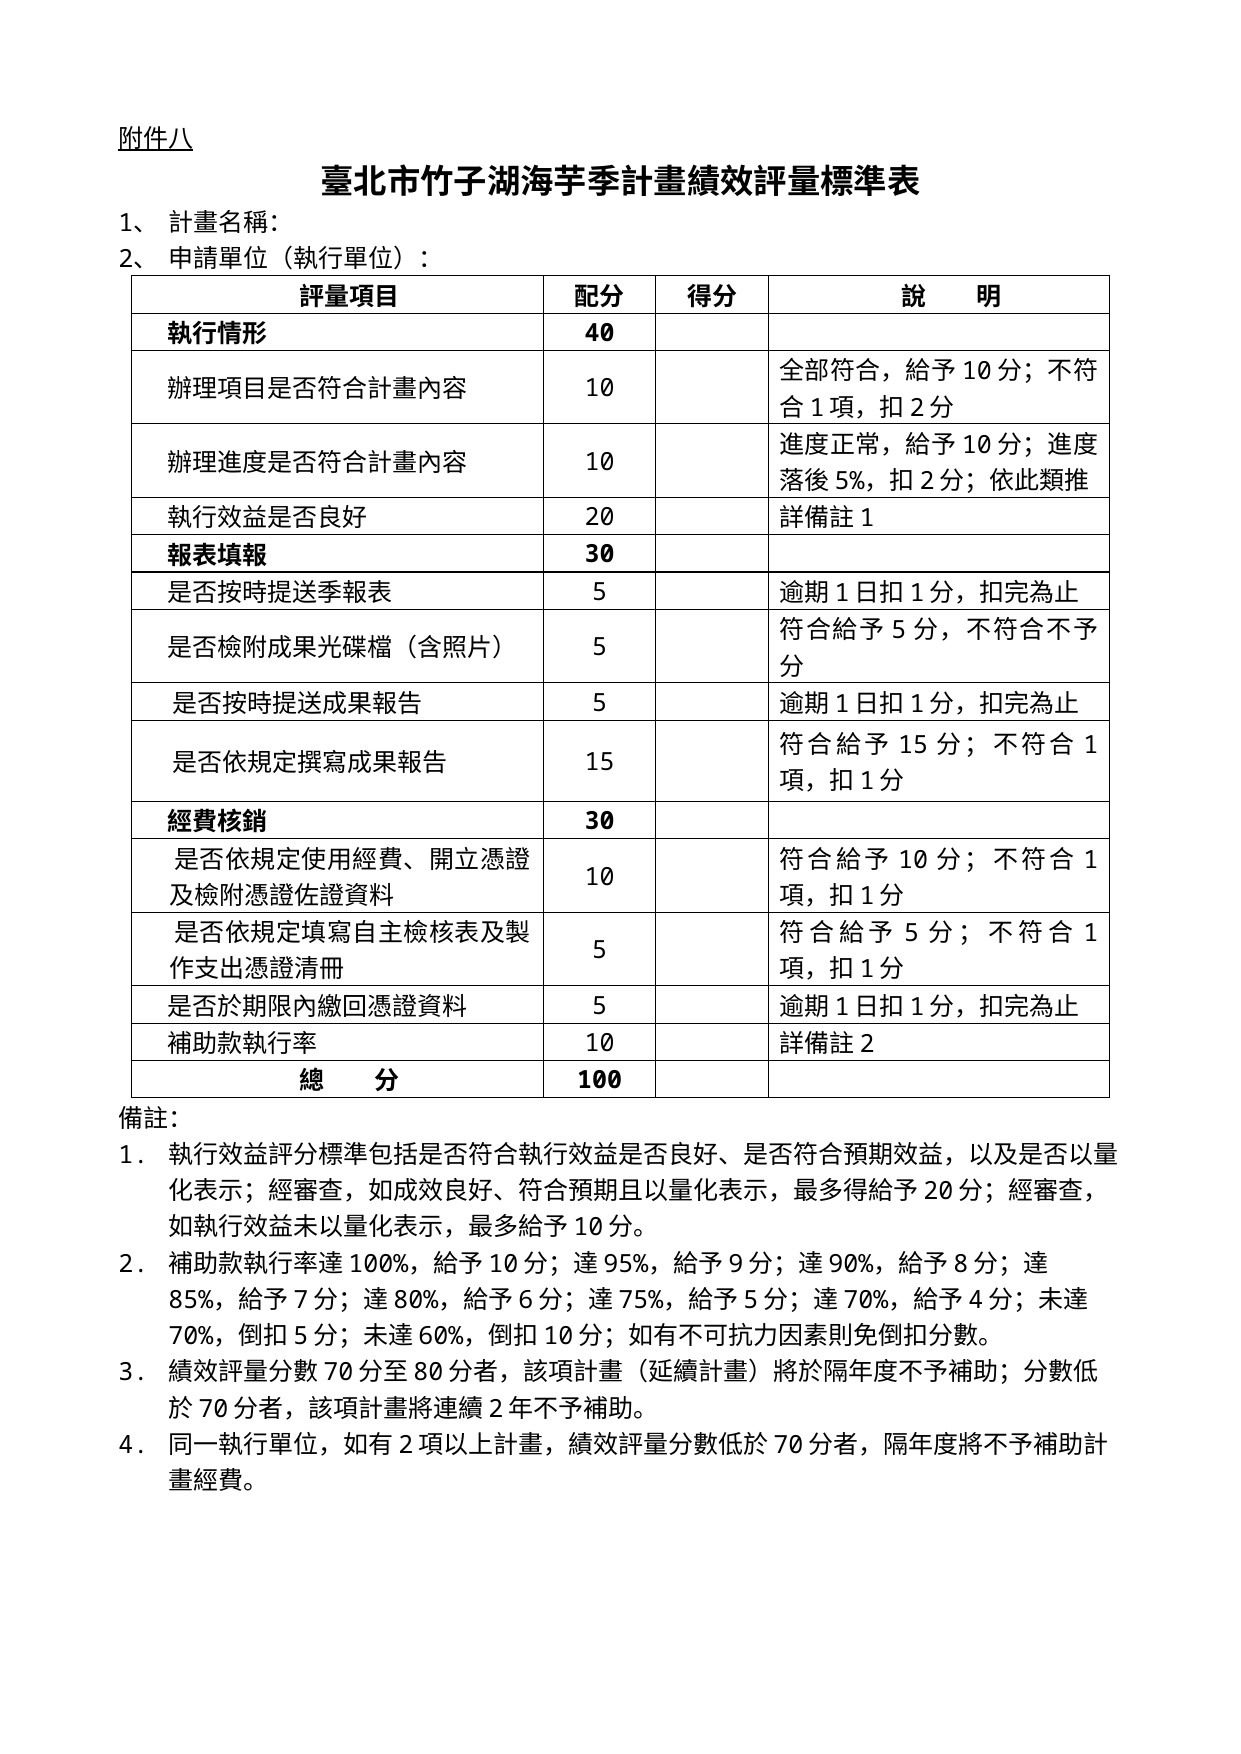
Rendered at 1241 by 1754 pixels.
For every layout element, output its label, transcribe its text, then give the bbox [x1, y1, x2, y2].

table_cell [656, 802, 768, 838]
text 備註： [118, 1098, 1122, 1134]
table_cell 10 [544, 351, 655, 423]
table_cell 10 [544, 1024, 655, 1060]
table_cell 辦理項目是否符合計畫內容 [132, 351, 543, 423]
table_cell [656, 573, 768, 609]
table_cell 是否於期限內繳回憑證資料 [132, 986, 543, 1022]
table_cell 辦理進度是否符合計畫內容 [132, 424, 543, 497]
table_cell 是否依規定使用經費、開立憑證及檢附憑證佐證資料 [132, 839, 543, 912]
table_cell 符合給予5分；不符合1項，扣1分 [769, 913, 1109, 985]
table_cell [656, 913, 768, 985]
table_cell 5 [544, 913, 655, 985]
table_cell [656, 839, 768, 912]
list 績效評量分數70分至80分者，該項計畫（延續計畫）將於隔年度不予補助；分數低於70分者，該項計畫將連續2年不予補助。 [118, 1352, 1122, 1424]
table_cell 經費核銷 [132, 802, 543, 838]
table_cell [656, 721, 768, 801]
table_cell [656, 1024, 768, 1060]
table_cell 報表填報 [132, 535, 543, 571]
table_cell 詳備註2 [769, 1024, 1109, 1060]
table_cell 逾期1日扣1分，扣完為止 [769, 573, 1109, 609]
table_cell [656, 535, 768, 571]
table_cell [656, 351, 768, 423]
table_cell 符合給予5分，不符合不予分 [769, 610, 1109, 682]
table_cell 是否按時提送季報表 [132, 573, 543, 609]
table_cell 全部符合，給予10分；不符合1項，扣2分 [769, 351, 1109, 423]
table_cell 10 [544, 424, 655, 497]
table_cell [769, 802, 1109, 838]
table_cell [656, 498, 768, 534]
table_cell 詳備註1 [769, 498, 1109, 534]
table_cell 100 [544, 1061, 655, 1097]
table_header 評量項目 [132, 276, 543, 312]
table_cell [656, 314, 768, 350]
table_header 說 明 [769, 276, 1109, 312]
table_cell 執行效益是否良好 [132, 498, 543, 534]
table_cell 5 [544, 573, 655, 609]
table_cell 是否檢附成果光碟檔（含照片） [132, 610, 543, 682]
table_cell 5 [544, 986, 655, 1022]
text 附件八 [118, 118, 1122, 154]
table_cell [656, 683, 768, 719]
table_header 得分 [656, 276, 768, 312]
table_cell [769, 535, 1109, 571]
table_cell [656, 1061, 768, 1097]
table_cell [656, 986, 768, 1022]
table_cell 15 [544, 721, 655, 801]
table_cell [769, 314, 1109, 350]
table_cell 30 [544, 535, 655, 571]
table_cell 是否按時提送成果報告 [132, 683, 543, 719]
table_cell 是否依規定填寫自主檢核表及製作支出憑證清冊 [132, 913, 543, 985]
table_cell 逾期1日扣1分，扣完為止 [769, 683, 1109, 719]
table_cell 補助款執行率 [132, 1024, 543, 1060]
table_cell 進度正常，給予10分；進度落後5%，扣2分；依此類推 [769, 424, 1109, 497]
table_cell 總 分 [132, 1061, 543, 1097]
table_cell 執行情形 [132, 314, 543, 350]
text 臺北市竹子湖海芋季計畫績效評量標準表 [118, 154, 1122, 203]
table_cell 10 [544, 839, 655, 912]
table_cell [656, 424, 768, 497]
list 同一執行單位，如有2項以上計畫，績效評量分數低於70分者，隔年度將不予補助計畫經費。 [118, 1424, 1122, 1497]
table_cell 符合給予15分；不符合1項，扣1分 [769, 721, 1109, 801]
table_cell 逾期1日扣1分，扣完為止 [769, 986, 1109, 1022]
table_cell 符合給予10分；不符合1項，扣1分 [769, 839, 1109, 912]
table_cell 5 [544, 610, 655, 682]
list 計畫名稱： [118, 203, 1122, 239]
list 申請單位（執行單位）： [118, 239, 1122, 275]
list 補助款執行率達100%，給予10分；達95%，給予9分；達90%，給予8分；達85%，給予7分；達80%，給予6分；達75%，給予5分；達70%，給予4分；未達70%，倒扣5分；未達60%，倒扣10分；如有不可抗力因素則免倒扣分數。 [118, 1243, 1122, 1352]
table_cell 30 [544, 802, 655, 838]
table_cell 5 [544, 683, 655, 719]
list 執行效益評分標準包括是否符合執行效益是否良好、是否符合預期效益，以及是否以量化表示；經審查，如成效良好、符合預期且以量化表示，最多得給予20分；經審查，如執行效益未以量化表示，最多給予10分。 [118, 1134, 1122, 1243]
table_cell 是否依規定撰寫成果報告 [132, 721, 543, 801]
table_header 配分 [544, 276, 655, 312]
table_cell 20 [544, 498, 655, 534]
table_cell 40 [544, 314, 655, 350]
table_cell [656, 610, 768, 682]
table_cell [769, 1061, 1109, 1097]
